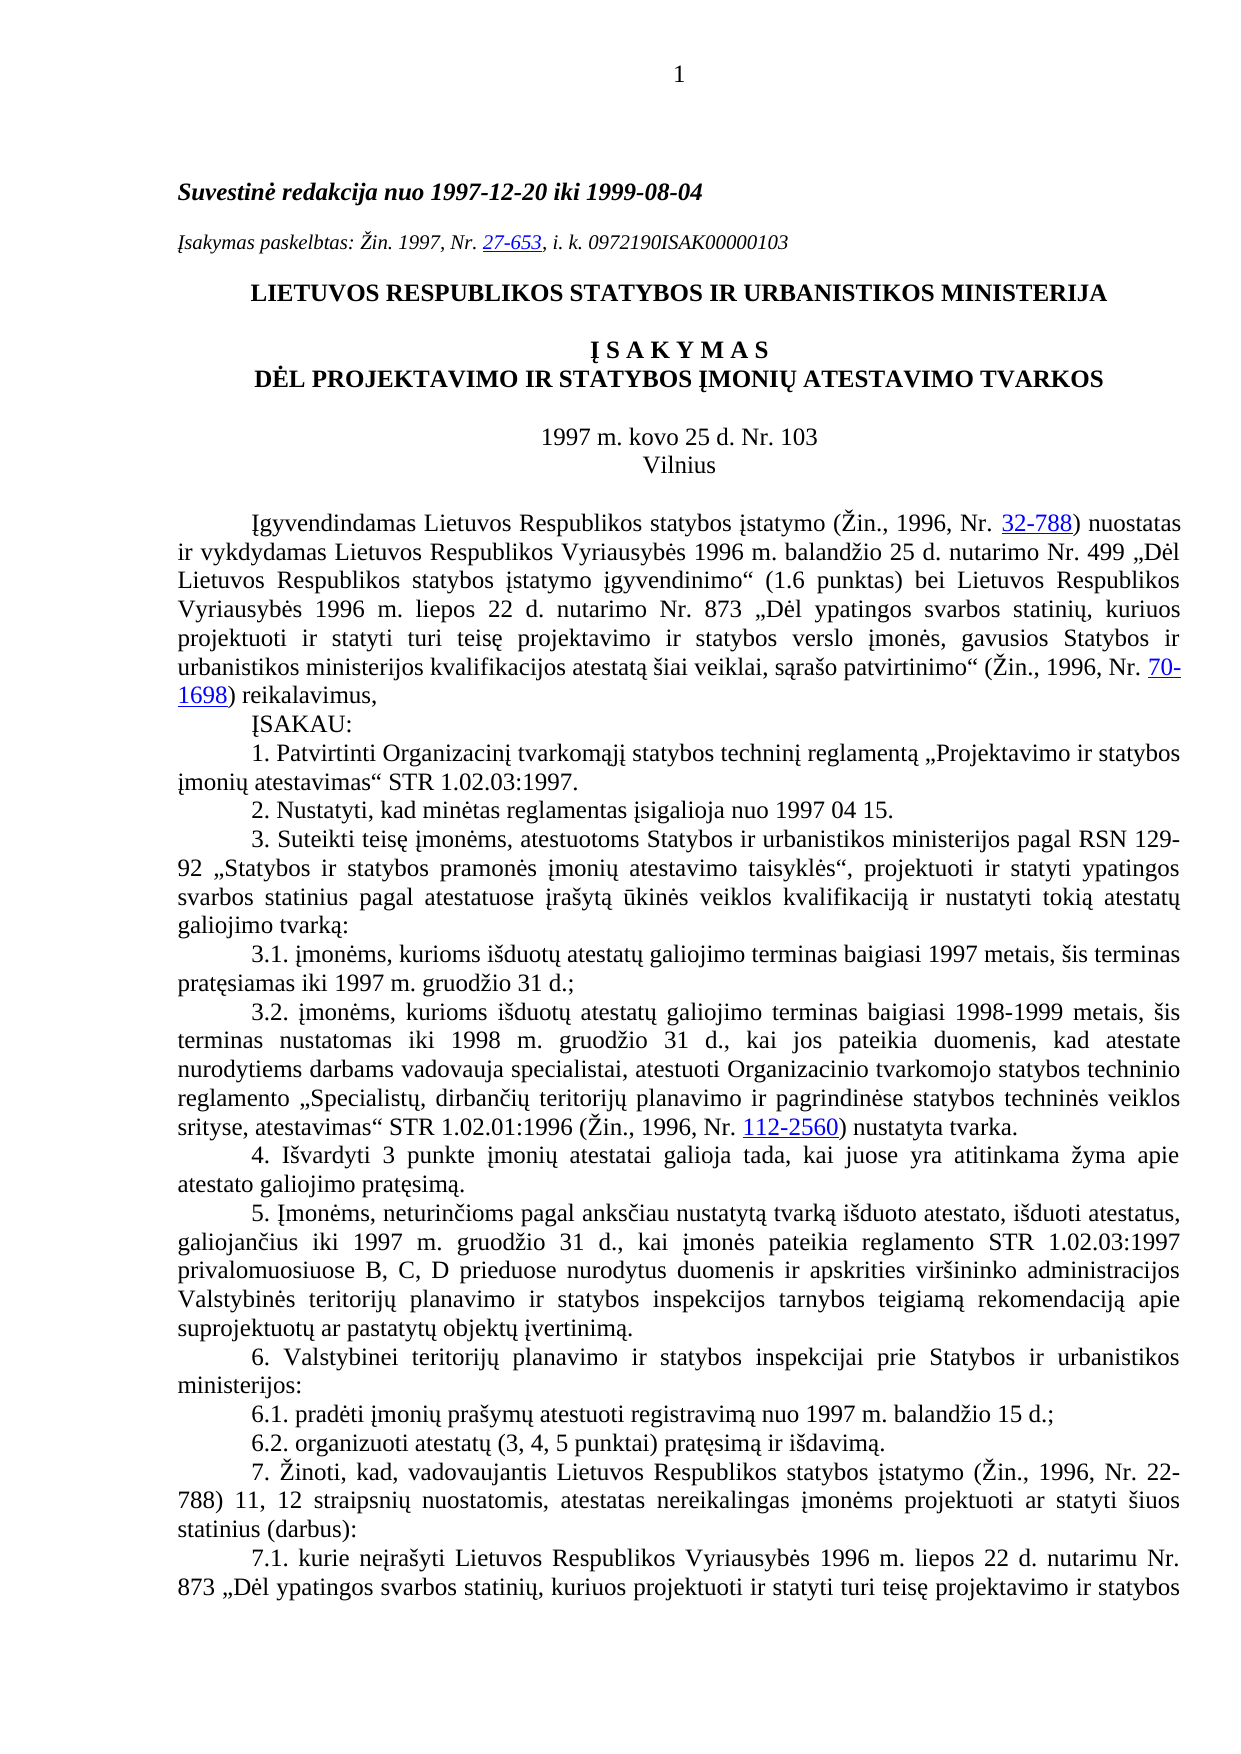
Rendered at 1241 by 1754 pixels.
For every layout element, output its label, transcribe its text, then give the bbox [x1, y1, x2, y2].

text 5. Įmonėms, neturinčioms pagal anksčiau nustatytą tvarką išduoto atestato, išduoti atestatus, galiojančius iki 1997 m. gruodžio 31 d., kai įmonės pateikia reglamento STR 1.02.03:1997 privalomuosiuose B, C, D prieduose nurodytus duomenis ir apskrities viršininko administracijos Valstybinės teritorijų planavimo ir statybos inspekcijos tarnybos teigiamą rekomendaciją apie suprojektuotų ar pastatytų objektų įvertinimą. [177, 1198, 1181, 1342]
text LIETUVOS RESPUBLIKOS STATYBOS IR URBANISTIKOS MINISTERIJA [177, 278, 1181, 307]
text Vilnius [177, 451, 1181, 479]
text 6.2. organizuoti atestatų (3, 4, 5 punktai) pratęsimą ir išdavimą. [177, 1428, 1181, 1457]
text 1. Patvirtinti Organizacinį tvarkomąjį statybos techninį reglamentą „Projektavimo ir statybos įmonių atestavimas“ STR 1.02.03:1997. [177, 738, 1181, 796]
text Įgyvendindamas Lietuvos Respublikos statybos įstatymo (Žin., 1996, Nr. 32-788) nuostatas ir vykdydamas Lietuvos Respublikos Vyriausybės 1996 m. balandžio 25 d. nutarimo Nr. 499 „Dėl Lietuvos Respublikos statybos įstatymo įgyvendinimo“ (1.6 punktas) bei Lietuvos Respublikos Vyriausybės 1996 m. liepos 22 d. nutarimo Nr. 873 „Dėl ypatingos svarbos statinių, kuriuos projektuoti ir statyti turi teisę projektavimo ir statybos verslo įmonės, gavusios Statybos ir urbanistikos ministerijos kvalifikacijos atestatą šiai veiklai, sąrašo patvirtinimo“ (Žin., 1996, Nr. 70-1698) reikalavimus, [177, 508, 1181, 709]
text 7. Žinoti, kad, vadovaujantis Lietuvos Respublikos statybos įstatymo (Žin., 1996, Nr. 22-788) 11, 12 straipsnių nuostatomis, atestatas nereikalingas įmonėms projektuoti ar statyti šiuos statinius (darbus): [177, 1457, 1181, 1543]
text DĖL PROJEKTAVIMO IR STATYBOS ĮMONIŲ ATESTAVIMO TVARKOS [177, 364, 1181, 393]
text Į S A K Y M A S [177, 336, 1181, 364]
text 3.2. įmonėms, kurioms išduotų atestatų galiojimo terminas baigiasi 1998-1999 metais, šis terminas nustatomas iki 1998 m. gruodžio 31 d., kai jos pateikia duomenis, kad atestate nurodytiems darbams vadovauja specialistai, atestuoti Organizacinio tvarkomojo statybos techninio reglamento „Specialistų, dirbančių teritorijų planavimo ir pagrindinėse statybos techninės veiklos srityse, atestavimas“ STR 1.02.01:1996 (Žin., 1996, Nr. 112-2560) nustatyta tvarka. [177, 997, 1181, 1141]
text Įsakymas paskelbtas: Žin. 1997, Nr. 27-653, i. k. 0972190ISAK00000103 [177, 230, 1181, 254]
text ĮSAKAU: [177, 709, 1181, 738]
text 1997 m. kovo 25 d. Nr. 103 [177, 422, 1181, 451]
text 2. Nustatyti, kad minėtas reglamentas įsigalioja nuo 1997 04 15. [177, 796, 1181, 824]
text 3. Suteikti teisę įmonėms, atestuotoms Statybos ir urbanistikos ministerijos pagal RSN 129-92 „Statybos ir statybos pramonės įmonių atestavimo taisyklės“, projektuoti ir statyti ypatingos svarbos statinius pagal atestatuose įrašytą ūkinės veiklos kvalifikaciją ir nustatyti tokią atestatų galiojimo tvarką: [177, 824, 1181, 939]
text 4. Išvardyti 3 punkte įmonių atestatai galioja tada, kai juose yra atitinkama žyma apie atestato galiojimo pratęsimą. [177, 1141, 1181, 1198]
text 3.1. įmonėms, kurioms išduotų atestatų galiojimo terminas baigiasi 1997 metais, šis terminas pratęsiamas iki 1997 m. gruodžio 31 d.; [177, 939, 1181, 997]
text Suvestinė redakcija nuo 1997-12-20 iki 1999-08-04 [177, 177, 1181, 206]
text 7.1. kurie neįrašyti Lietuvos Respublikos Vyriausybės 1996 m. liepos 22 d. nutarimu Nr. 873 „Dėl ypatingos svarbos statinių, kuriuos projektuoti ir statyti turi teisę projektavimo ir statybos [177, 1543, 1181, 1601]
text 6. Valstybinei teritorijų planavimo ir statybos inspekcijai prie Statybos ir urbanistikos ministerijos: [177, 1342, 1181, 1399]
text 6.1. pradėti įmonių prašymų atestuoti registravimą nuo 1997 m. balandžio 15 d.; [177, 1399, 1181, 1428]
